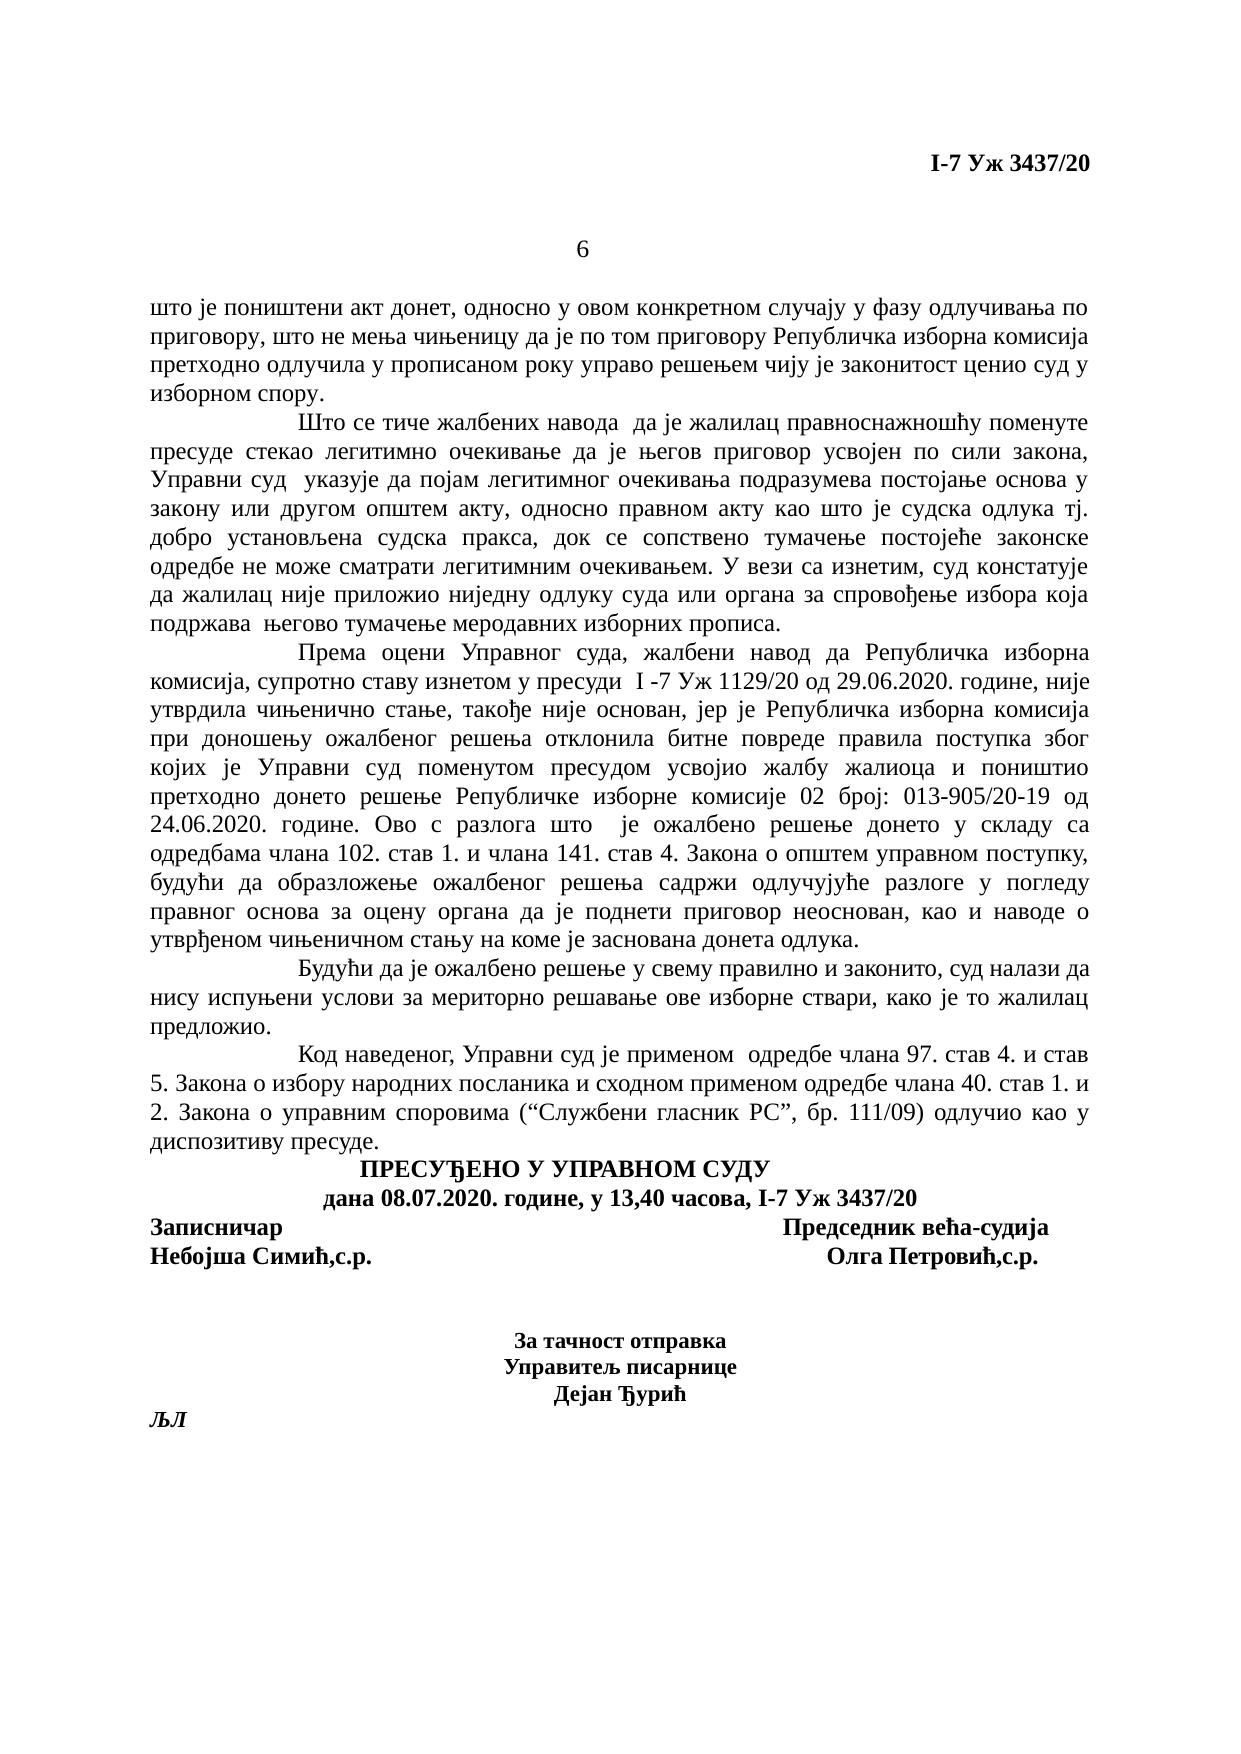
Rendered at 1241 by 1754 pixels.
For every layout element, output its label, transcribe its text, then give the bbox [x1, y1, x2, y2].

text За тачност отправка [150, 1327, 1090, 1353]
text Будући да је ожалбено решење у свему правилно и законито, суд налази да нису испуњени услови за мериторно решавање ове изборне ствари, како је то жалилац предложио. [150, 953, 1090, 1039]
text Небојша Симић,с.р. Олга Петровић,с.р. [150, 1241, 1090, 1269]
text Записничар Председник већа-судија [150, 1212, 1090, 1241]
text дана 08.07.2020. године, у 13,40 часова, I-7 Уж 3437/20 [150, 1183, 1090, 1212]
text Према оцени Управног суда, жалбени навод да Републичка изборна комисија, супротно ставу изнетом у пресуди I -7 Уж 1129/20 од 29.06.2020. године, није утврдила чињенично стање, такође није основан, јер је Републичка изборна комисија при доношењу ожалбеног решења отклонила битне повреде правила поступка због којих је Управни суд поменутом пресудом усвојио жалбу жалиоца и поништио претходно донето решење Републичке изборне комисије 02 број: 013-905/20-19 од 24.06.2020. године. Ово с разлога што је ожалбено решење донето у складу са одредбама члана 102. став 1. и члана 141. став 4. Закона о општем управном поступку, будући да образложење ожалбеног решења садржи одлучујуће разлоге у погледу правног основа за оцену органа да је поднети приговор неоснован, као и наводе о утврђеном чињеничном стању на коме је заснована донета одлука. [150, 637, 1090, 953]
text Што се тиче жалбених навода да је жалилац правноснажношћу поменуте пресуде стекао легитимно очекивање да је његов приговор усвојен по сили закона, Управни суд указује да појам легитимног очекивања подразумева постојање основа у закону или другом општем акту, односно правном акту као што је судска одлука тј. добро установљена судска пракса, док се сопствено тумачење постојеће законске одредбе не може сматрати легитимним очекивањем. У вези са изнетим, суд констатује да жалилац није приложио ниједну одлуку суда или органа за спровођење избора која подржава његово тумачење меродавних изборних прописа. [150, 407, 1090, 637]
text Дејан Ђурић [150, 1380, 1090, 1406]
text ПРЕСУЂЕНО У УПРАВНОМ СУДУ [150, 1154, 1090, 1183]
text што је поништени акт донет, односно у овом конкретном случају у фазу одлучивања по приговору, што не мења чињеницу да је по том приговору Републичка изборна комисија претходно одлучила у прописаном року управо решењем чију је законитост ценио суд у изборном спору. [150, 292, 1090, 407]
text ЉЛ [150, 1406, 1090, 1432]
text Управитељ писарнице [150, 1353, 1090, 1380]
text Код наведеног, Управни суд је применом одредбе члана 97. став 4. и став 5. Закона о избору народних посланика и сходном применом одредбе члана 40. став 1. и 2. Закона о управним споровима (“Службени гласник РС”, бр. 111/09) одлучио као у диспозитиву пресуде. [150, 1039, 1090, 1154]
